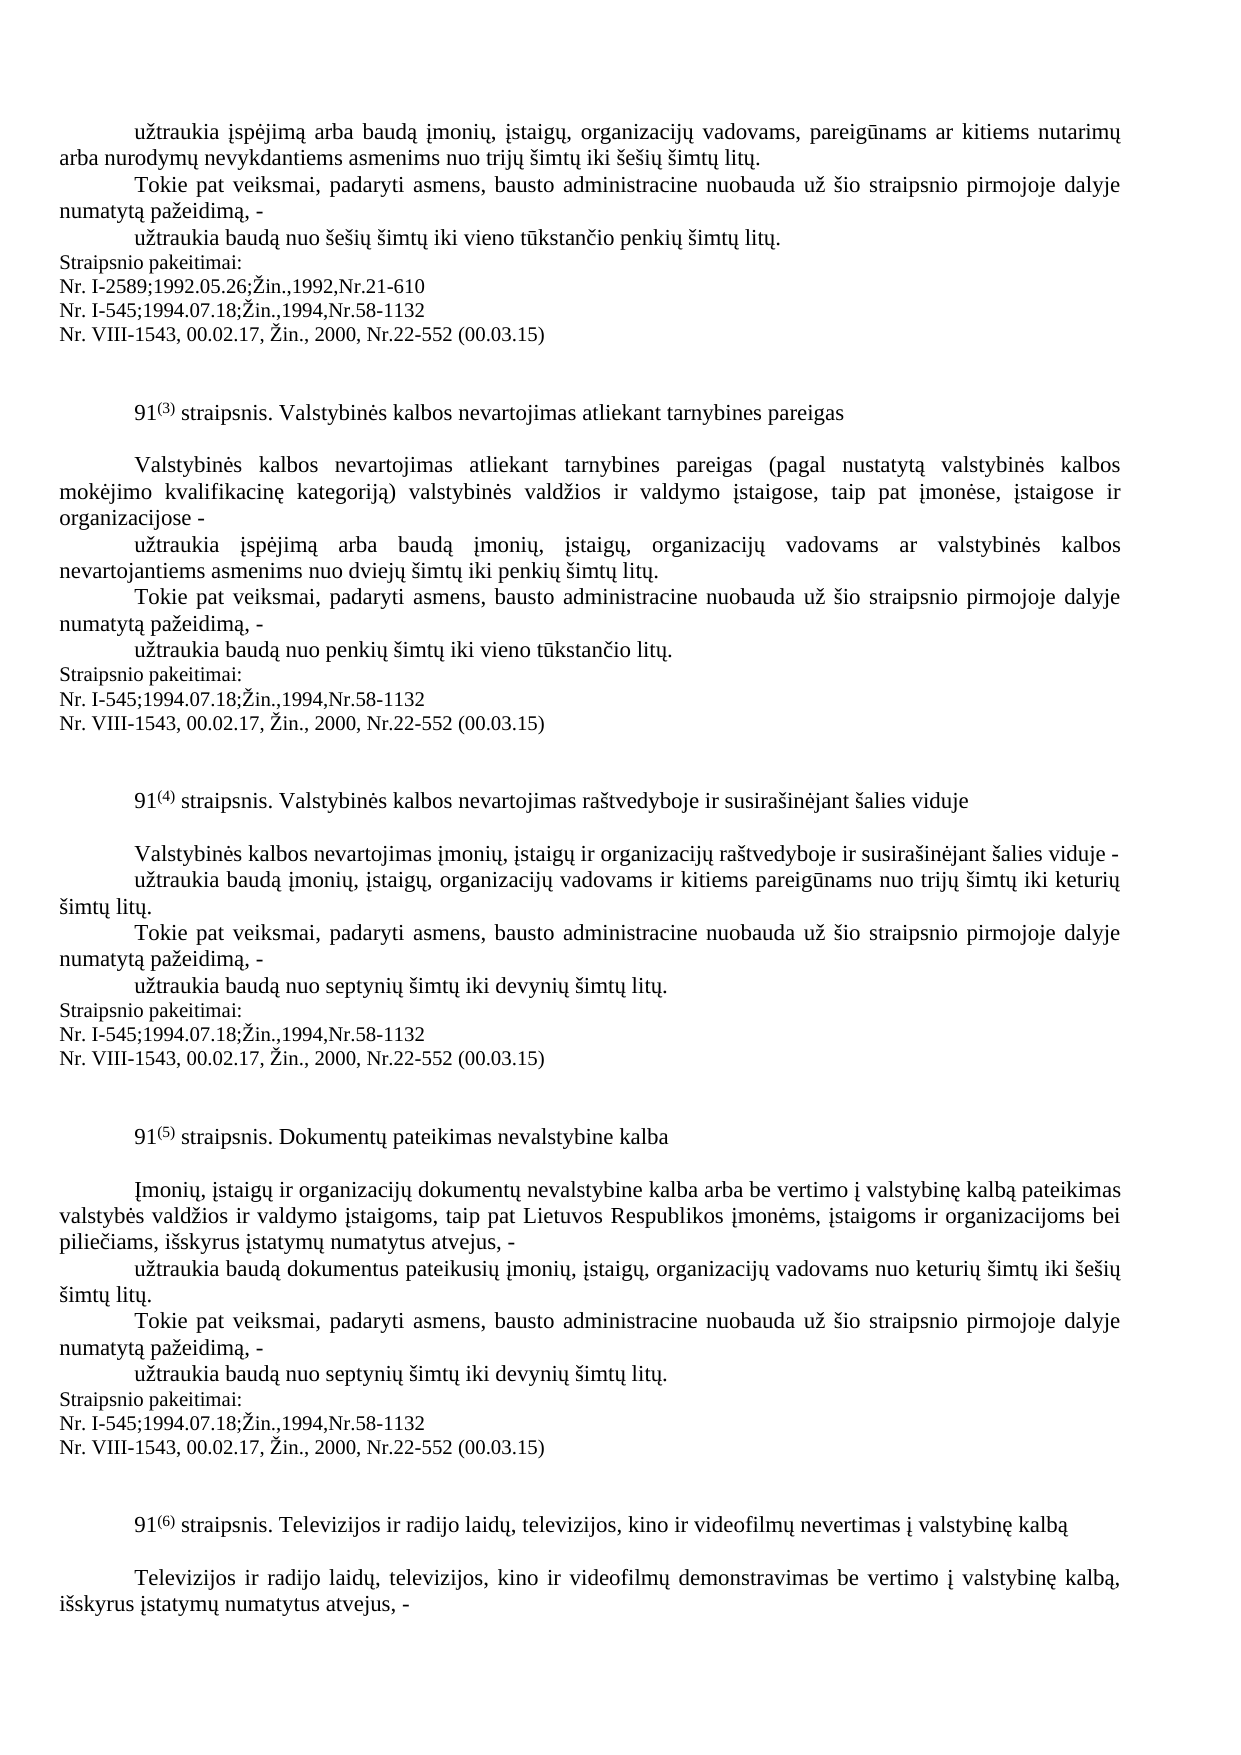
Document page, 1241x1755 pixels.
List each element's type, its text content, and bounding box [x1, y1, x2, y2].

text Nr. I-545;1994.07.18;Žin.,1994,Nr.58-1132 [59, 686, 1122, 711]
text Valstybinės kalbos nevartojimas įmonių, įstaigų ir organizacijų raštvedyboje ir susirašinėjant šalies viduje - [59, 840, 1122, 866]
text Nr. VIII-1543, 00.02.17, Žin., 2000, Nr.22-552 (00.03.15) [59, 711, 1122, 734]
text užtraukia baudą dokumentus pateikusių įmonių, įstaigų, organizacijų vadovams nuo keturių šimtų iki šešių šimtų litų. [59, 1255, 1122, 1307]
text 91(5) straipsnis. Dokumentų pateikimas nevalstybine kalba [59, 1123, 1122, 1149]
text Nr. I-545;1994.07.18;Žin.,1994,Nr.58-1132 [59, 1411, 1122, 1435]
text Nr. VIII-1543, 00.02.17, Žin., 2000, Nr.22-552 (00.03.15) [59, 322, 1122, 346]
text Nr. I-545;1994.07.18;Žin.,1994,Nr.58-1132 [59, 298, 1122, 322]
text užtraukia baudą įmonių, įstaigų, organizacijų vadovams ir kitiems pareigūnams nuo trijų šimtų iki keturių šimtų litų. [59, 866, 1122, 919]
text Nr. I-2589;1992.05.26;Žin.,1992,Nr.21-610 [59, 274, 1122, 298]
text Nr. VIII-1543, 00.02.17, Žin., 2000, Nr.22-552 (00.03.15) [59, 1046, 1122, 1070]
text Tokie pat veiksmai, padaryti asmens, bausto administracine nuobauda už šio straipsnio pirmojoje dalyje numatytą pažeidimą, - [59, 171, 1122, 223]
text Tokie pat veiksmai, padaryti asmens, bausto administracine nuobauda už šio straipsnio pirmojoje dalyje numatytą pažeidimą, - [59, 919, 1122, 972]
text Televizijos ir radijo laidų, televizijos, kino ir videofilmų demonstravimas be vertimo į valstybinę kalbą, išskyrus įstatymų numatytus atvejus, - [59, 1564, 1122, 1617]
text Nr. VIII-1543, 00.02.17, Žin., 2000, Nr.22-552 (00.03.15) [59, 1435, 1122, 1459]
text užtraukia baudą nuo septynių šimtų iki devynių šimtų litų. [59, 972, 1122, 998]
text Straipsnio pakeitimai: [59, 1387, 1122, 1411]
text Straipsnio pakeitimai: [59, 250, 1122, 274]
text užtraukia įspėjimą arba baudą įmonių, įstaigų, organizacijų vadovams, pareigūnams ar kitiems nutarimų arba nurodymų nevykdantiems asmenims nuo trijų šimtų iki šešių šimtų litų. [59, 118, 1122, 171]
text Straipsnio pakeitimai: [59, 998, 1122, 1022]
text užtraukia baudą nuo šešių šimtų iki vieno tūkstančio penkių šimtų litų. [59, 223, 1122, 250]
text užtraukia įspėjimą arba baudą įmonių, įstaigų, organizacijų vadovams ar valstybinės kalbos nevartojantiems asmenims nuo dviejų šimtų iki penkių šimtų litų. [59, 531, 1122, 583]
text Valstybinės kalbos nevartojimas atliekant tarnybines pareigas (pagal nustatytą valstybinės kalbos mokėjimo kvalifikacinę kategoriją) valstybinės valdžios ir valdymo įstaigose, taip pat įmonėse, įstaigose ir organizacijose - [59, 452, 1122, 531]
text 91(6) straipsnis. Televizijos ir radijo laidų, televizijos, kino ir videofilmų nevertimas į valstybinę kalbą [134, 1511, 1122, 1538]
text 91(3) straipsnis. Valstybinės kalbos nevartojimas atliekant tarnybines pareigas [59, 399, 1122, 425]
text užtraukia baudą nuo septynių šimtų iki devynių šimtų litų. [59, 1360, 1122, 1387]
text 91(4) straipsnis. Valstybinės kalbos nevartojimas raštvedyboje ir susirašinėjant šalies viduje [134, 787, 1122, 814]
text Įmonių, įstaigų ir organizacijų dokumentų nevalstybine kalba arba be vertimo į valstybinę kalbą pateikimas valstybės valdžios ir valdymo įstaigoms, taip pat Lietuvos Respublikos įmonėms, įstaigoms ir organizacijoms bei piliečiams, išskyrus įstatymų numatytus atvejus, - [59, 1176, 1122, 1255]
text Nr. I-545;1994.07.18;Žin.,1994,Nr.58-1132 [59, 1022, 1122, 1046]
text užtraukia baudą nuo penkių šimtų iki vieno tūkstančio litų. [59, 636, 1122, 662]
text Straipsnio pakeitimai: [59, 662, 1122, 686]
text Tokie pat veiksmai, padaryti asmens, bausto administracine nuobauda už šio straipsnio pirmojoje dalyje numatytą pažeidimą, - [59, 583, 1122, 636]
text Tokie pat veiksmai, padaryti asmens, bausto administracine nuobauda už šio straipsnio pirmojoje dalyje numatytą pažeidimą, - [59, 1307, 1122, 1360]
